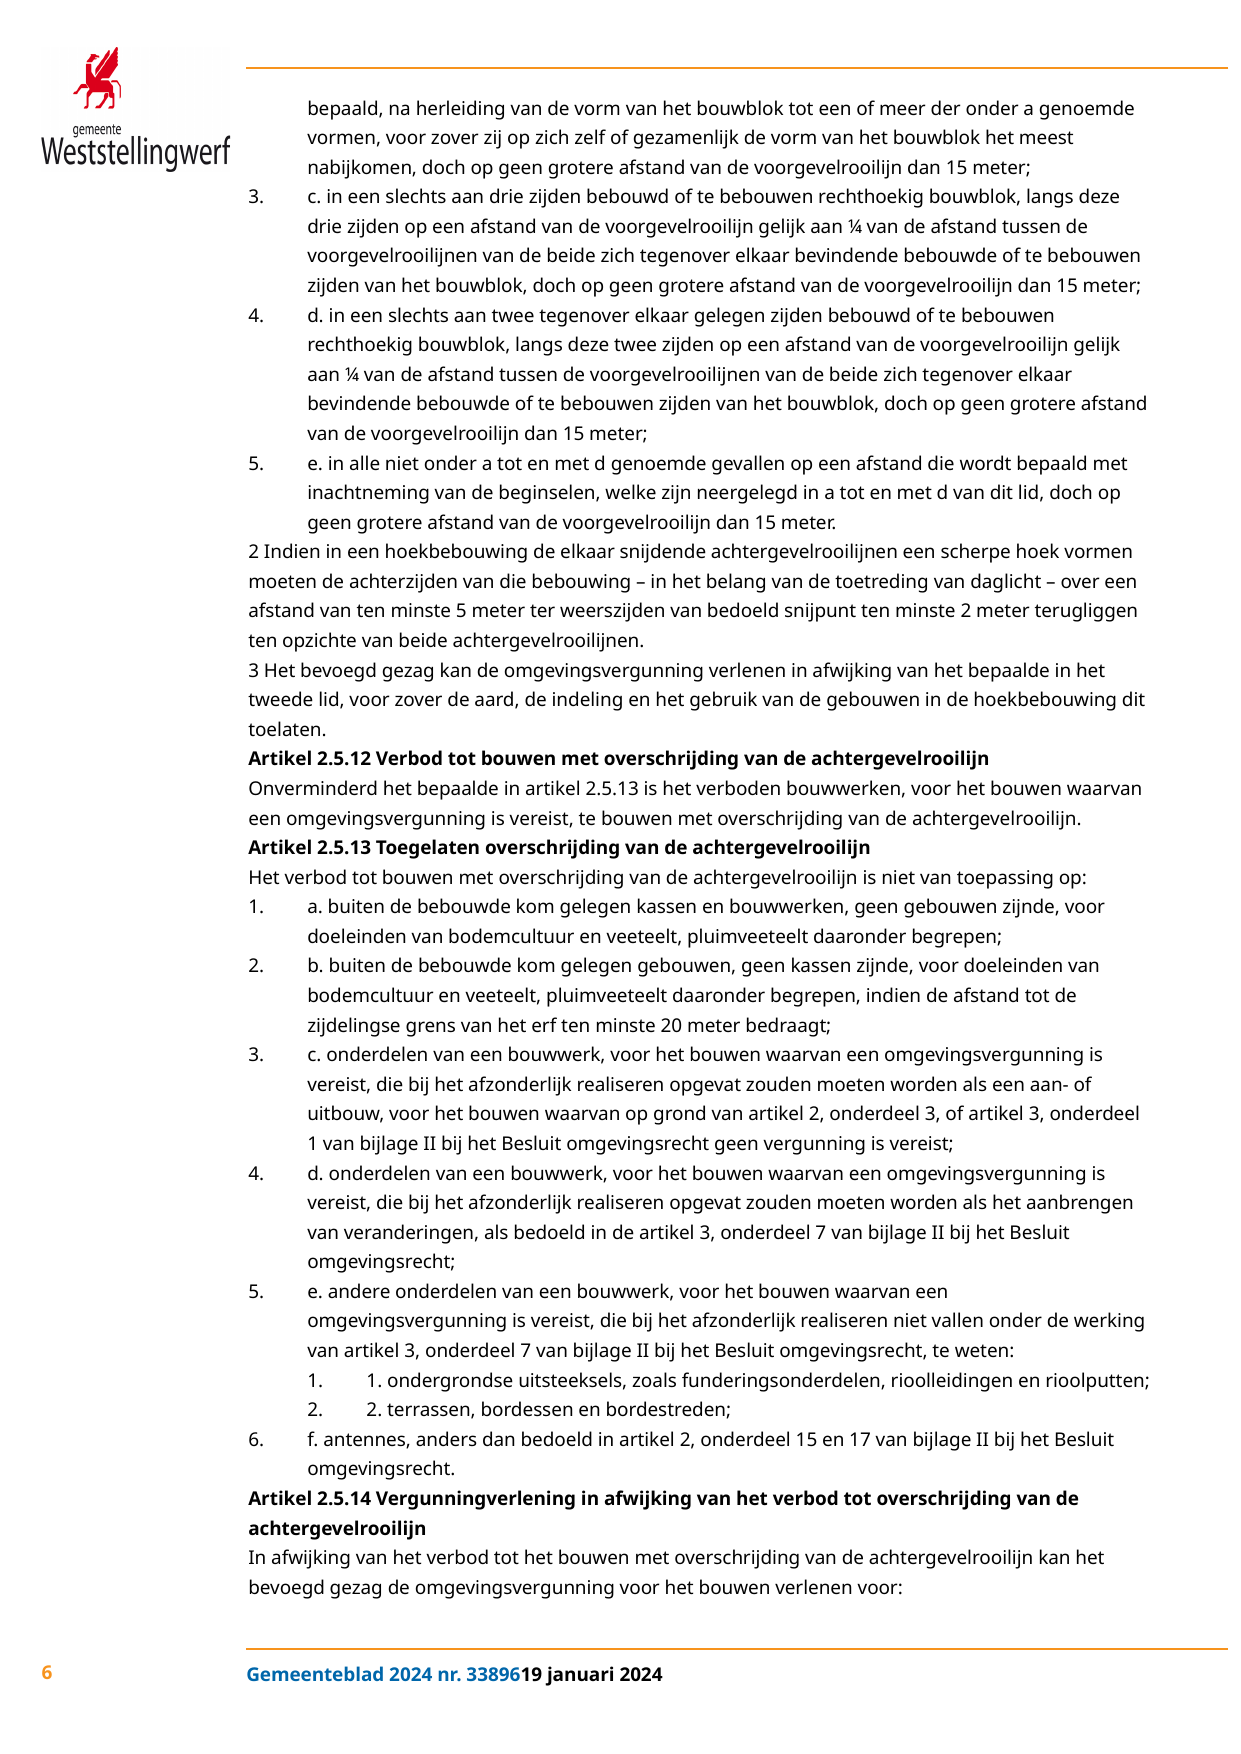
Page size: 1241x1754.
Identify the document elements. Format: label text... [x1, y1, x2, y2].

list 1. ondergrondse uitsteeksels, zoals funderingsonderdelen, rioolleidingen en rioolputten; [307, 1367, 1152, 1393]
list b. buiten de bebouwde kom gelegen gebouwen, geen kassen zijnde, voor doeleinden van bodemcultuur en veeteelt, pluimveeteelt daaronder begrepen, indien de afstand tot de zijdelingse grens van het erf ten minste 20 meter bedraagt; [248, 953, 1152, 1038]
text Artikel 2.5.14 Vergunningverlening in afwijking van het verbod tot overschrijding van de achtergevelrooilijn [248, 1485, 1152, 1541]
text 3 Het bevoegd gezag kan de omgevingsvergunning verlenen in afwijking van het bepaalde in het tweede lid, voor zover de aard, de indeling en het gebruik van de gebouwen in de hoekbebouwing dit toelaten. [248, 657, 1152, 742]
list f. antennes, anders dan bedoeld in artikel 2, onderdeel 15 en 17 van bijlage II bij het Besluit omgevingsrecht. [248, 1426, 1152, 1481]
text Het verbod tot bouwen met overschrijding van de achtergevelrooilijn is niet van toepassing op: [248, 864, 1152, 890]
list c. in een slechts aan drie zijden bebouwd of te bebouwen rechthoekig bouwblok, langs deze drie zijden op een afstand van de voorgevelrooilijn gelijk aan ¼ van de afstand tussen de voorgevelrooilijnen van de beide zich tegenover elkaar bevindende bebouwde of te bebouwen zijden van het bouwblok, doch op geen grotere afstand van de voorgevelrooilijn dan 15 meter; [248, 183, 1152, 298]
list d. in een slechts aan twee tegenover elkaar gelegen zijden bebouwd of te bebouwen rechthoekig bouwblok, langs deze twee zijden op een afstand van de voorgevelrooilijn gelijk aan ¼ van de afstand tussen de voorgevelrooilijnen van de beide zich tegenover elkaar bevindende bebouwde of te bebouwen zijden van het bouwblok, doch op geen grotere afstand van de voorgevelrooilijn dan 15 meter; [248, 302, 1152, 446]
text 2 Indien in een hoekbebouwing de elkaar snijdende achtergevelrooilijnen een scherpe hoek vormen moeten de achterzijden van die bebouwing – in het belang van de toetreding van daglicht – over een afstand van ten minste 5 meter ter weerszijden van bedoeld snijpunt ten minste 2 meter terugliggen ten opzichte van beide achtergevelrooilijnen. [248, 538, 1152, 653]
list a. buiten de bebouwde kom gelegen kassen en bouwwerken, geen gebouwen zijnde, voor doeleinden van bodemcultuur en veeteelt, pluimveeteelt daaronder begrepen; [248, 893, 1152, 949]
list e. andere onderdelen van een bouwwerk, voor het bouwen waarvan een omgevingsvergunning is vereist, die bij het afzonderlijk realiseren niet vallen onder de werking van artikel 3, onderdeel 7 van bijlage II bij het Besluit omgevingsrecht, te weten: [248, 1278, 1152, 1363]
list d. onderdelen van een bouwwerk, voor het bouwen waarvan een omgevingsvergunning is vereist, die bij het afzonderlijk realiseren opgevat zouden moeten worden als het aanbrengen van veranderingen, als bedoeld in de artikel 3, onderdeel 7 van bijlage II bij het Besluit omgevingsrecht; [248, 1160, 1152, 1274]
list c. onderdelen van een bouwwerk, voor het bouwen waarvan een omgevingsvergunning is vereist, die bij het afzonderlijk realiseren opgevat zouden moeten worden als een aan- of uitbouw, voor het bouwen waarvan op grond van artikel 2, onderdeel 3, of artikel 3, onderdeel 1 van bijlage II bij het Besluit omgevingsrecht geen vergunning is vereist; [248, 1041, 1152, 1156]
text Onverminderd het bepaalde in artikel 2.5.13 is het verboden bouwwerken, voor het bouwen waarvan een omgevingsvergunning is vereist, te bouwen met overschrijding van de achtergevelrooilijn. [248, 775, 1152, 831]
text Artikel 2.5.13 Toegelaten overschrijding van de achtergevelrooilijn [248, 834, 1152, 860]
text In afwijking van het verbod tot het bouwen met overschrijding van de achtergevelrooilijn kan het bevoegd gezag de omgevingsvergunning voor het bouwen verlenen voor: [248, 1544, 1152, 1600]
text Artikel 2.5.12 Verbod tot bouwen met overschrijding van de achtergevelrooilijn [248, 746, 1152, 771]
list bepaald, na herleiding van de vorm van het bouwblok tot een of meer der onder a genoemde vormen, voor zover zij op zich zelf of gezamenlijk de vorm van het bouwblok het meest nabijkomen, doch op geen grotere afstand van de voorgevelrooilijn dan 15 meter; [248, 95, 1152, 180]
picture [41, 47, 231, 172]
list 2. terrassen, bordessen en bordestreden; [307, 1396, 1152, 1422]
list e. in alle niet onder a tot en met d genoemde gevallen op een afstand die wordt bepaald met inachtneming van de beginselen, welke zijn neergelegd in a tot en met d van dit lid, doch op geen grotere afstand van de voorgevelrooilijn dan 15 meter. [248, 450, 1152, 535]
